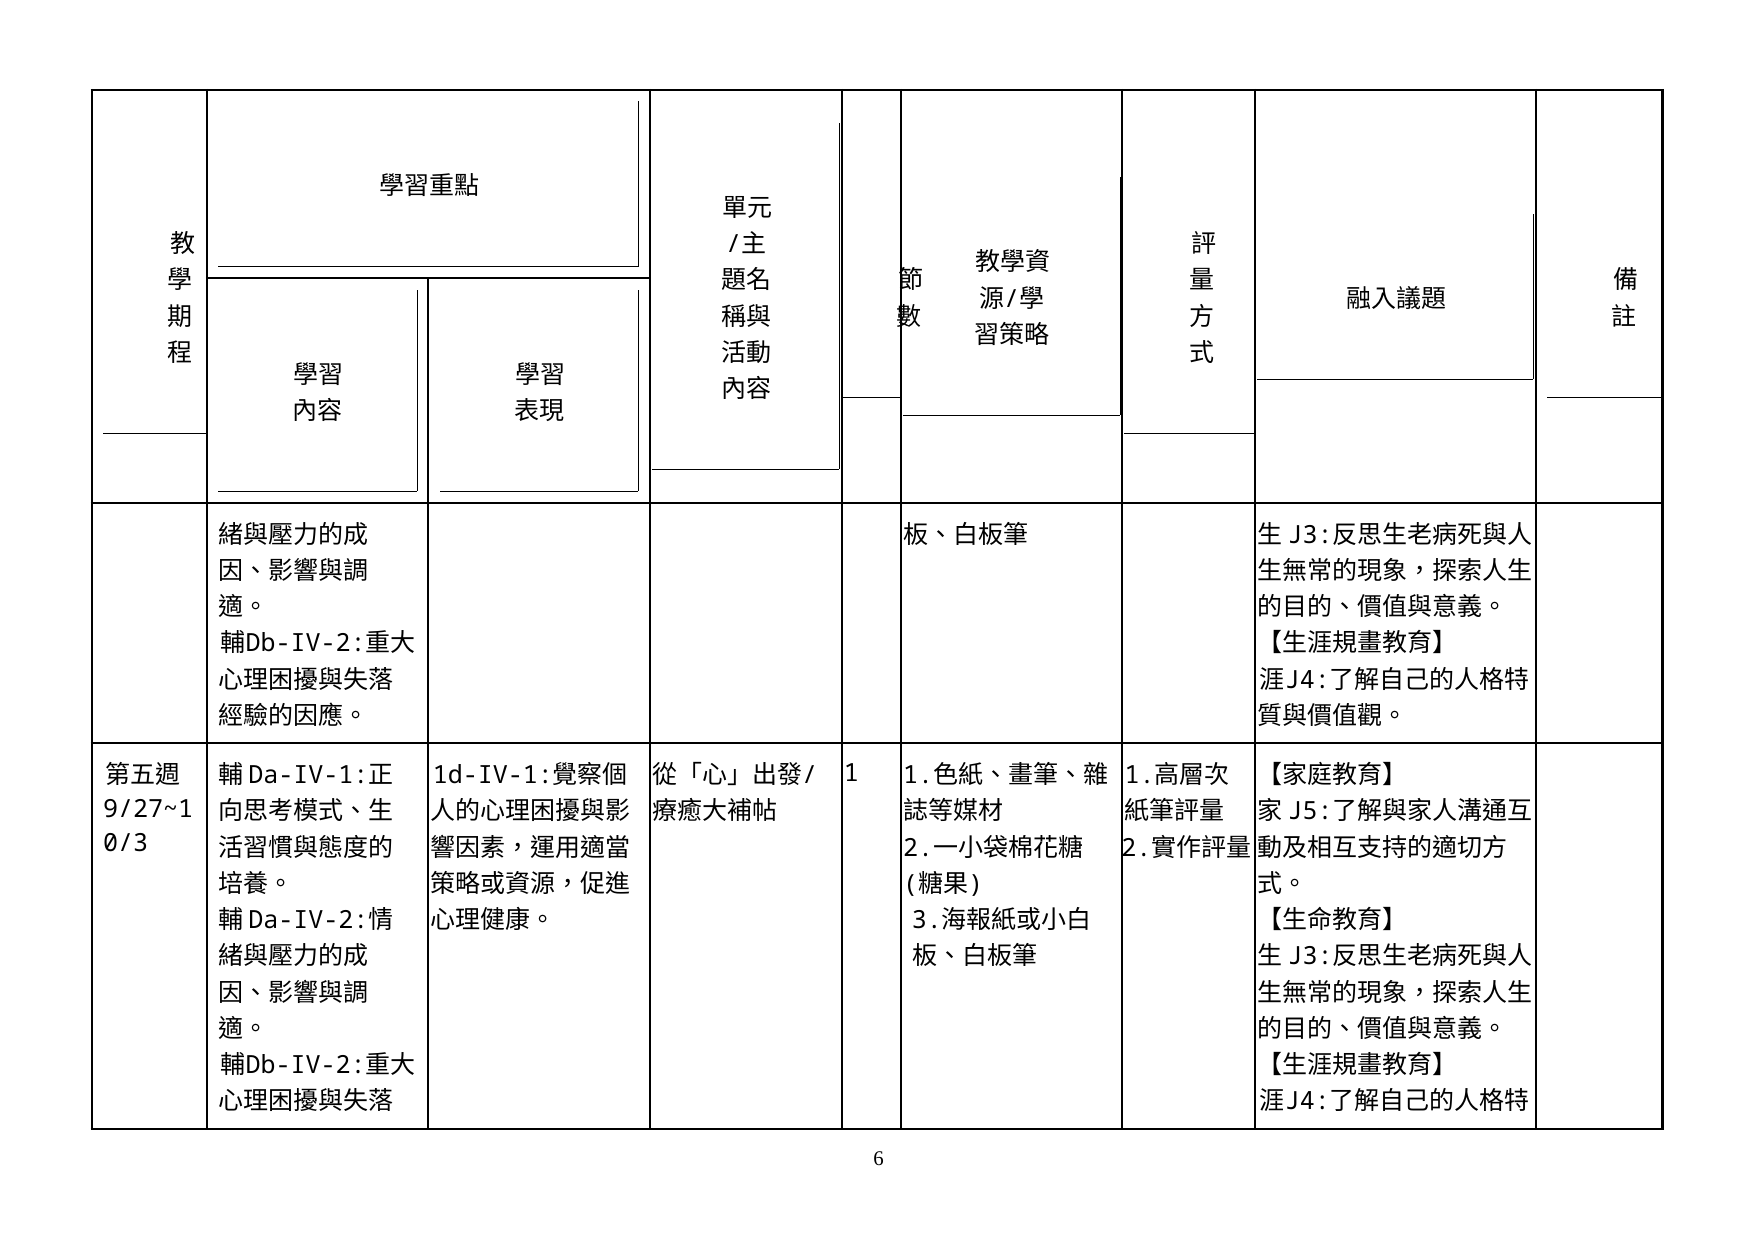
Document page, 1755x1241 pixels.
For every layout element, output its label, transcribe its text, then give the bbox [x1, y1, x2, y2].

table_cell [1537, 744, 1661, 1127]
table_cell [1537, 504, 1661, 742]
table_cell 學習內容 [208, 279, 427, 502]
table_cell 1.高層次紙筆評量 2.實作評量 [1123, 744, 1254, 1127]
table_cell 從「心」出發/療癒大補帖 [651, 744, 841, 1127]
table_cell 學習表現 [429, 279, 649, 502]
table_header 節數 [843, 91, 900, 397]
table_header 學習重點 [208, 91, 649, 277]
table_cell 1 [843, 744, 900, 1127]
table_cell 1.色紙、畫筆、雜誌等媒材 2.一小袋棉花糖(糖果) 3.海報紙或小白板、白板筆 [902, 744, 1121, 1127]
table_cell 緒與壓力的成因、影響與調適。 輔Db-IV-2:重大心理困擾與失落經驗的因應。 [208, 504, 427, 742]
table_cell 第五週 9/27~10/3 [93, 744, 206, 1127]
table_header 教學資源/學習策略 [902, 91, 1121, 502]
table_header 評量方式 [1123, 91, 1254, 502]
table_cell [429, 504, 649, 742]
table_cell [93, 504, 206, 742]
table_cell [1123, 504, 1254, 742]
table_header 節數 [843, 398, 900, 502]
table_header 教學期程 [93, 91, 206, 502]
table_cell 1d-IV-1:覺察個人的心理困擾與影響因素，運用適當策略或資源，促進心理健康。 [429, 744, 649, 1127]
table_cell 板、白板筆 [902, 504, 1121, 742]
table_cell 生J3:反思生老病死與人生無常的現象，探索人生的目的、價值與意義。 【生涯規畫教育】 涯J4:了解自己的人格特質與價值觀。 [1256, 504, 1535, 742]
table_cell 【家庭教育】 家J5:了解與家人溝通互動及相互支持的適切方式。 【生命教育】 生J3:反思生老病死與人生無常的現象，探索人生的目的、價值與意義。 【生涯規畫教育】 涯J4:了解自己的人格特 [1256, 744, 1535, 1127]
table_header 融入議題 [1256, 91, 1535, 502]
table_cell 輔Da-IV-1:正向思考模式、生活習慣與態度的培養。 輔Da-IV-2:情緒與壓力的成因、影響與調適。 輔Db-IV-2:重大心理困擾與失落 [208, 744, 427, 1127]
table_cell [843, 504, 900, 742]
table_header 備註 [1537, 91, 1661, 502]
table_header 單元/主題名稱與活動內容 [651, 91, 841, 502]
table_cell [651, 504, 841, 742]
